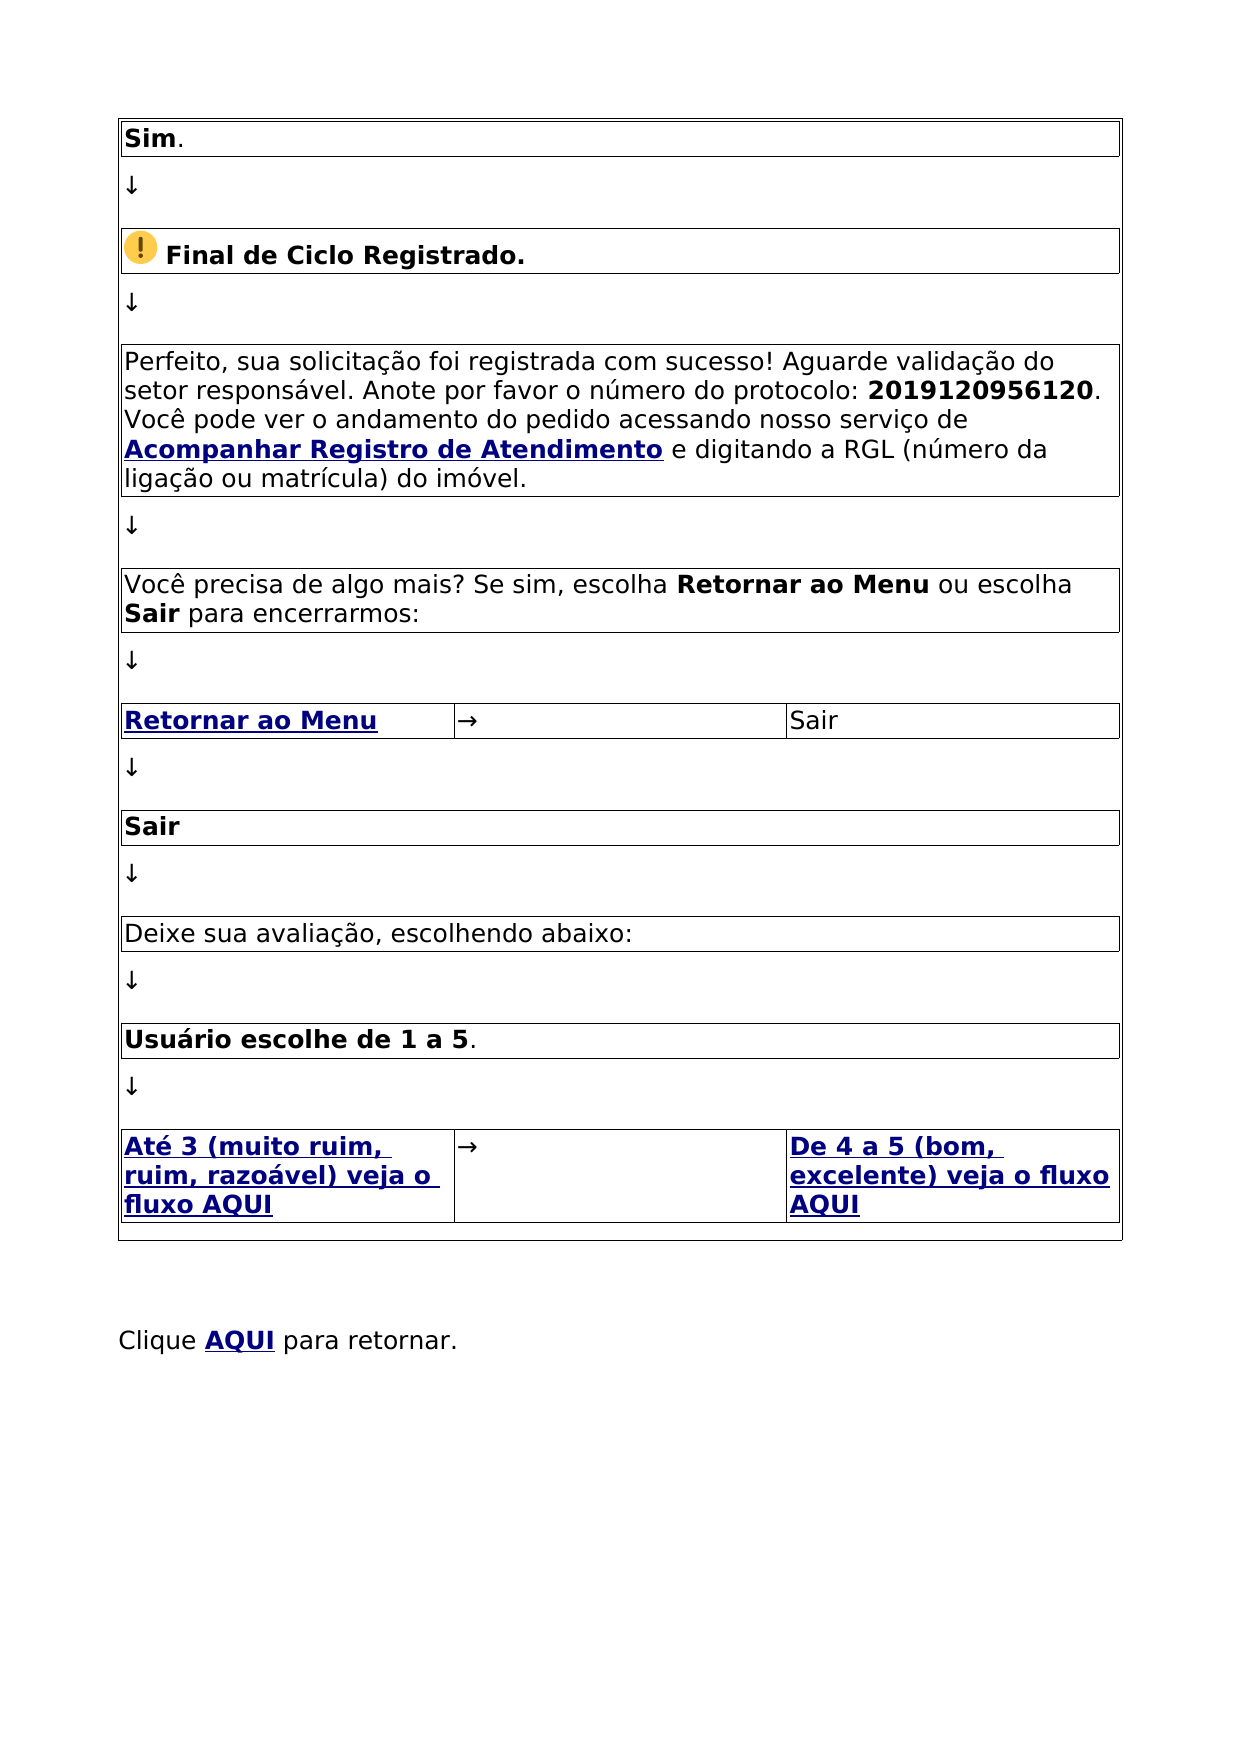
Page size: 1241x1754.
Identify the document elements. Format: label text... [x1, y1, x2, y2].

table_header ↓ ↓ ↓ ↓ ↓ ↓ ↓ ↓ [119, 119, 1122, 1240]
table_header Sair [787, 704, 1119, 738]
table_header Final de Ciclo Registrado. [122, 229, 1119, 273]
table_header → [455, 1130, 786, 1222]
table_header Sair [122, 811, 1119, 844]
table_header Até 3 (muito ruim, ruim, razoável) veja o fluxo AQUI [122, 1130, 454, 1222]
table_header Usuário escolhe de 1 a 5. [122, 1024, 1119, 1057]
table_header Sim. [122, 122, 1119, 156]
table_header → [455, 704, 786, 738]
text Clique AQUI para retornar. [118, 1326, 1122, 1384]
table_header Você precisa de algo mais? Se sim, escolha Retornar ao Menu ou escolha Sair para encerrarmos: [122, 569, 1119, 632]
table_header De 4 a 5 (bom, excelente) veja o fluxo AQUI [787, 1130, 1119, 1222]
table_header Perfeito, sua solicitação foi registrada com sucesso! Aguarde validação do setor responsável. Anote por favor o número do protocolo: 2019120956120. Você pode ver o andamento do pedido acessando nosso serviço de Acompanhar Registro de Atendimento e digitando a RGL (número da ligação ou matrícula) do imóvel. [122, 345, 1119, 496]
table_header Retornar ao Menu [122, 704, 454, 738]
table_header Deixe sua avaliação, escolhendo abaixo: [122, 917, 1119, 951]
